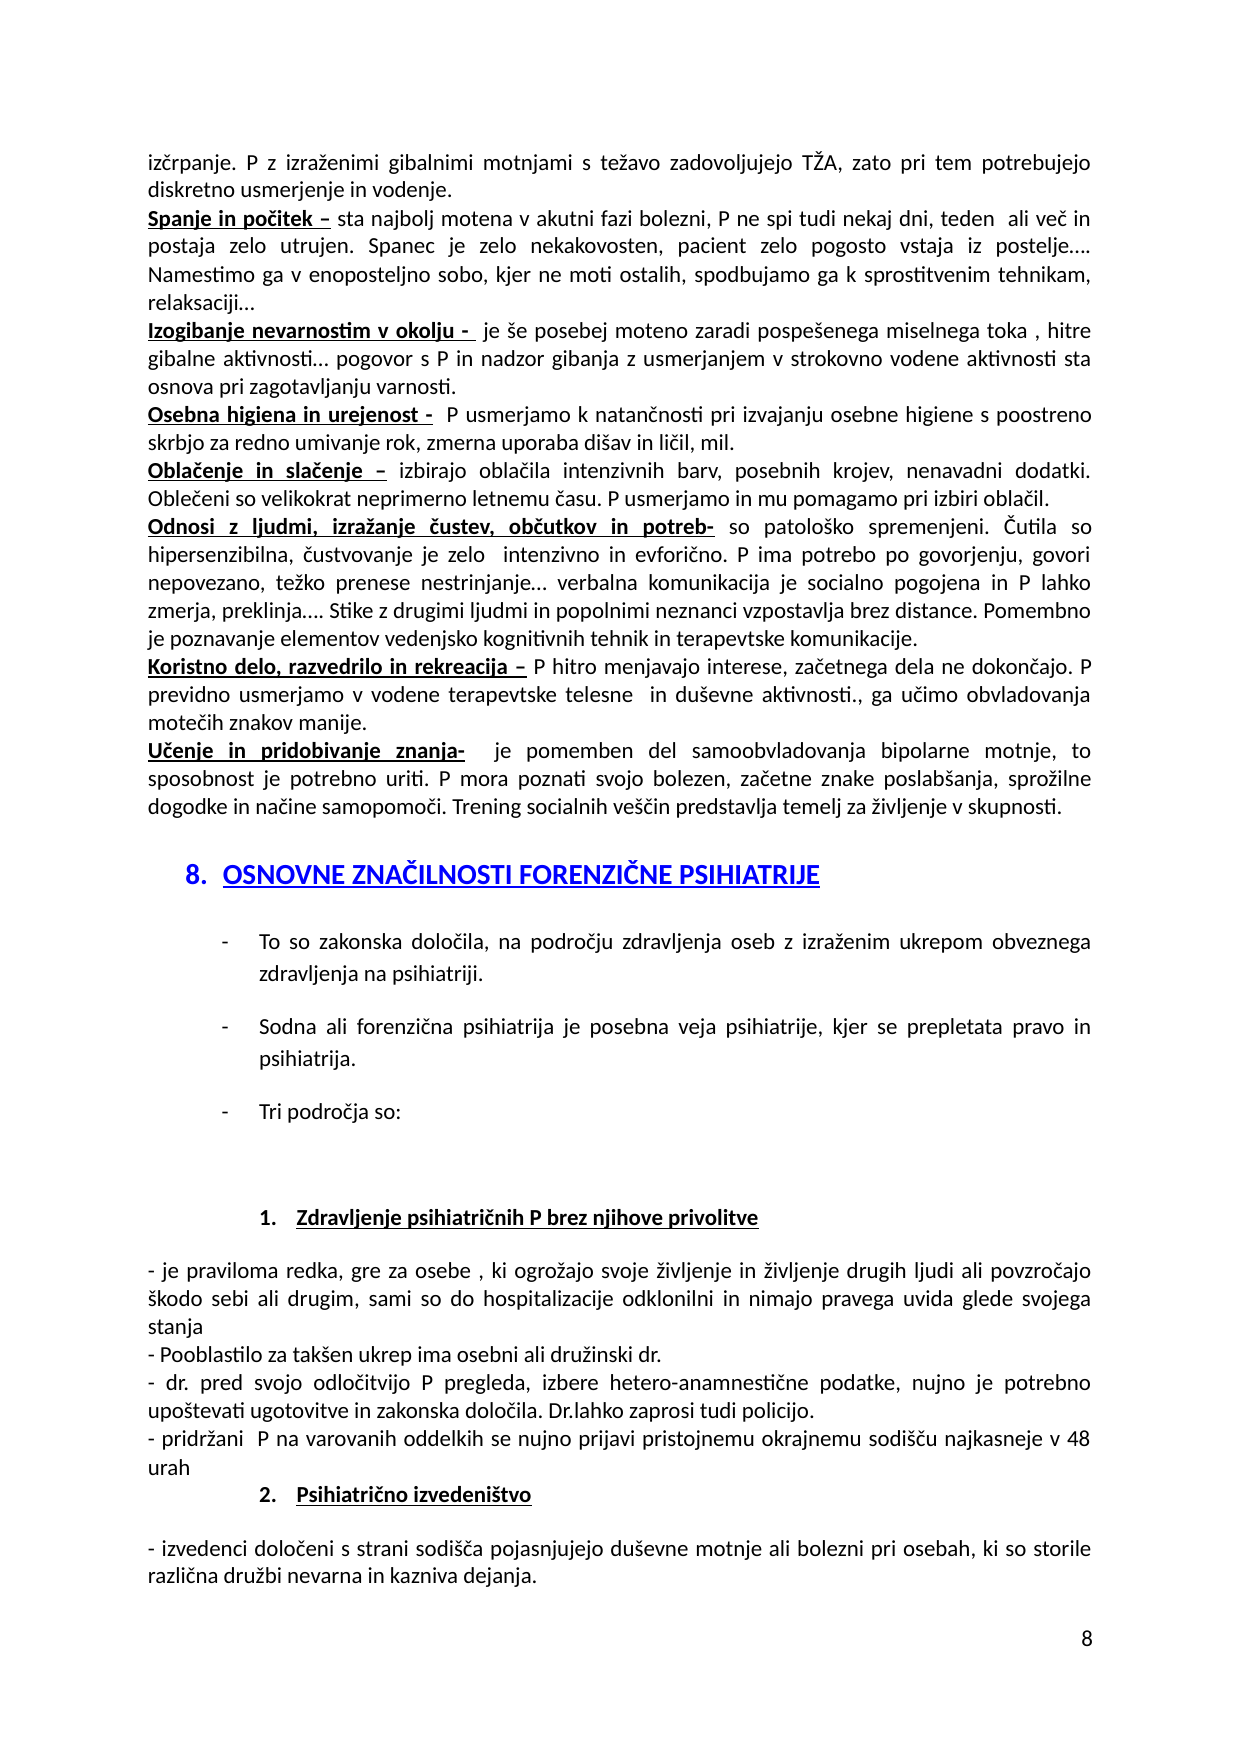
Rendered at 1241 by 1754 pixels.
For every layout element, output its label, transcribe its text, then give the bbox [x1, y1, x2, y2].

list To so zakonska določila, na področju zdravljenja oseb z izraženim ukrepom obveznega zdravljenja na psihiatriji. [221, 927, 1093, 987]
list Zdravljenje psihiatričnih P brez njihove privolitve [259, 1203, 1093, 1231]
text - je praviloma redka, gre za osebe , ki ogrožajo svoje življenje in življenje drugih ljudi ali povzročajo škodo sebi ali drugim, sami so do hospitalizacije odklonilni in nimajo pravega uvida glede svojega stanja [148, 1256, 1093, 1341]
text Oblačenje in slačenje – izbirajo oblačila intenzivnih barv, posebnih krojev, nenavadni dodatki. Oblečeni so velikokrat neprimerno letnemu času. P usmerjamo in mu pomagamo pri izbiri oblačil. [148, 456, 1093, 512]
text - Pooblastilo za takšen ukrep ima osebni ali družinski dr. [148, 1341, 1093, 1368]
text Koristno delo, razvedrilo in rekreacija – P hitro menjavajo interese, začetnega dela ne dokončajo. P previdno usmerjamo v vodene terapevtske telesne in duševne aktivnosti., ga učimo obvladovanja motečih znakov manije. [148, 652, 1093, 736]
text Učenje in pridobivanje znanja- je pomemben del samoobvladovanja bipolarne motnje, to sposobnost je potrebno uriti. P mora poznati svojo bolezen, začetne znake poslabšanja, sprožilne dogodke in načine samopomoči. Trening socialnih veščin predstavlja temelj za življenje v skupnosti. [148, 736, 1093, 820]
text Osebna higiena in urejenost - P usmerjamo k natančnosti pri izvajanju osebne higiene s poostreno skrbjo za redno umivanje rok, zmerna uporaba dišav in ličil, mil. [148, 400, 1093, 456]
text - izvedenci določeni s strani sodišča pojasnjujejo duševne motnje ali bolezni pri osebah, ki so storile različna družbi nevarna in kazniva dejanja. [148, 1534, 1093, 1590]
text izčrpanje. P z izraženimi gibalnimi motnjami s težavo zadovoljujejo TŽA, zato pri tem potrebujejo diskretno usmerjenje in vodenje. [148, 148, 1093, 204]
list Psihiatrično izvedeništvo [259, 1481, 1093, 1509]
text - pridržani P na varovanih oddelkih se nujno prijavi pristojnemu okrajnemu sodišču najkasneje v 48 urah [148, 1424, 1093, 1481]
list Sodna ali forenzična psihiatrija je posebna veja psihiatrije, kjer se prepletata pravo in psihiatrija. [221, 1012, 1093, 1072]
text Odnosi z ljudmi, izražanje čustev, občutkov in potreb- so patološko spremenjeni. Čutila so hipersenzibilna, čustvovanje je zelo intenzivno in evforično. P ima potrebo po govorjenju, govori nepovezano, težko prenese nestrinjanje… verbalna komunikacija je socialno pogojena in P lahko zmerja, preklinja…. Stike z drugimi ljudmi in popolnimi neznanci vzpostavlja brez distance. Pomembno je poznavanje elementov vedenjsko kognitivnih tehnik in terapevtske komunikacije. [148, 512, 1093, 652]
list OSNOVNE ZNAČILNOSTI FORENZIČNE PSIHIATRIJE [185, 856, 1093, 891]
text Izogibanje nevarnostim v okolju - je še posebej moteno zaradi pospešenega miselnega toka , hitre gibalne aktivnosti… pogovor s P in nadzor gibanja z usmerjanjem v strokovno vodene aktivnosti sta osnova pri zagotavljanju varnosti. [148, 316, 1093, 400]
list Tri področja so: [221, 1097, 1093, 1125]
text - dr. pred svojo odločitvijo P pregleda, izbere hetero-anamnestične podatke, nujno je potrebno upoštevati ugotovitve in zakonska določila. Dr.lahko zaprosi tudi policijo. [148, 1368, 1093, 1424]
text Spanje in počitek – sta najbolj motena v akutni fazi bolezni, P ne spi tudi nekaj dni, teden ali več in postaja zelo utrujen. Spanec je zelo nekakovosten, pacient zelo pogosto vstaja iz postelje…. Namestimo ga v enoposteljno sobo, kjer ne moti ostalih, spodbujamo ga k sprostitvenim tehnikam, relaksaciji… [148, 204, 1093, 316]
